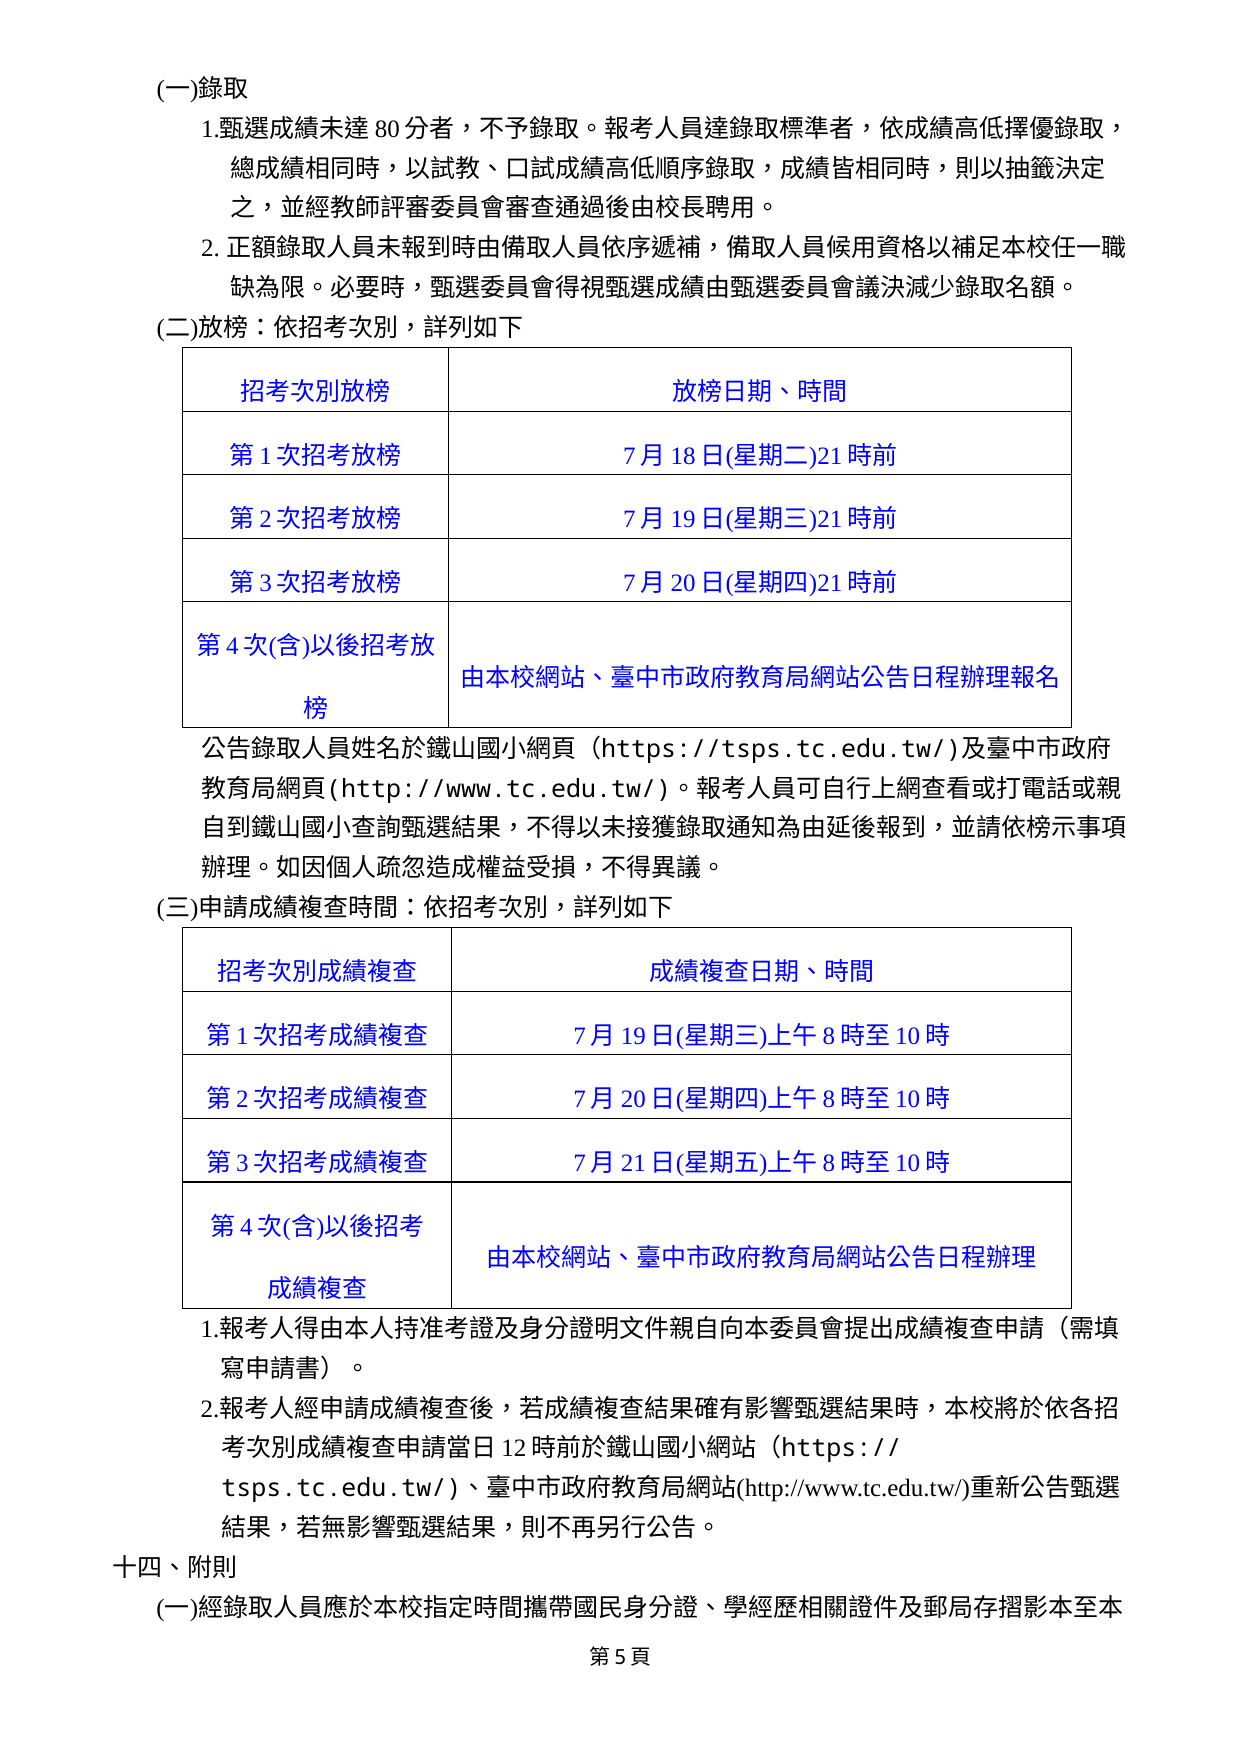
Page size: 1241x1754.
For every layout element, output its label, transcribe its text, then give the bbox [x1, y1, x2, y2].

table_header 成績複查日期、時間 [452, 928, 1071, 991]
table_cell 7月19日(星期三)21時前 [449, 475, 1071, 538]
text (三)申請成績複查時間：依招考次別，詳列如下 [156, 887, 1128, 924]
table_cell 7月21日(星期五)上午8時至10時 [452, 1119, 1071, 1181]
table_cell 7月20日(星期四)21時前 [449, 539, 1071, 601]
text 2. 正額錄取人員未報到時由備取人員依序遞補，備取人員候用資格以補足本校任一職缺為限。必要時，甄選委員會得視甄選成績由甄選委員會議決減少錄取名額。 [201, 228, 1128, 304]
table_cell 7月19日(星期三)上午8時至10時 [452, 992, 1071, 1054]
text (一)經錄取人員應於本校指定時間攜帶國民身分證、學經歷相關證件及郵局存摺影本至本 [156, 1587, 1128, 1623]
text (二)放榜：依招考次別，詳列如下 [156, 307, 1128, 343]
table_cell 第1次招考放榜 [183, 412, 448, 474]
text 十四、附則 [112, 1547, 1128, 1583]
table_cell 第2次招考放榜 [183, 475, 448, 538]
table_cell 第3次招考成績複查 [183, 1119, 451, 1181]
text 1.報考人得由本人持准考證及身分證明文件親自向本委員會提出成績複查申請（需填寫申請書）。 [200, 1308, 1128, 1384]
table_cell 第2次招考成績複查 [183, 1055, 451, 1118]
table_header 招考次別成績複查 [183, 928, 451, 991]
table_cell 7月18日(星期二)21時前 [449, 412, 1071, 474]
table_cell 第1次招考成績複查 [183, 992, 451, 1054]
text 2.報考人經申請成績複查後，若成績複查結果確有影響甄選結果時，本校將於依各招考次別成績複查申請當日12時前於鐵山國小網站（https://tsps.tc.edu.tw/)、臺中市政府教育局網站(http://www.tc.edu.tw/)重新公告甄選結果，若無影響甄選結果，則不再另行公告。 [200, 1388, 1128, 1544]
table_cell 第4次(含)以後招考 成績複查 [183, 1183, 451, 1307]
table_header 招考次別放榜 [183, 348, 448, 411]
text 1.甄選成績未達80分者，不予錄取。報考人員達錄取標準者，依成績高低擇優錄取，總成績相同時，以試教、口試成績高低順序錄取，成績皆相同時，則以抽籤決定之，並經教師評審委員會審查通過後由校長聘用。 [201, 108, 1128, 224]
table_cell 第4次(含)以後招考放榜 [183, 602, 448, 727]
table_cell 7月20日(星期四)上午8時至10時 [452, 1055, 1071, 1118]
table_cell 由本校網站、臺中市政府教育局網站公告日程辦理報名 [449, 602, 1071, 727]
text 公告錄取人員姓名於鐵山國小網頁（https://tsps.tc.edu.tw/)及臺中市政府教育局網頁(http://www.tc.edu.tw/)。報考人員可自行上網查看或打電話或親自到鐵山國小查詢甄選結果，不得以未接獲錄取通知為由延後報到，並請依榜示事項辦理。如因個人疏忽造成權益受損，不得異議。 [201, 728, 1128, 884]
table_cell 第3次招考放榜 [183, 539, 448, 601]
table_cell 由本校網站、臺中市政府教育局網站公告日程辦理 [452, 1183, 1071, 1307]
text (一)錄取 [156, 68, 1128, 105]
table_header 放榜日期、時間 [449, 348, 1071, 411]
